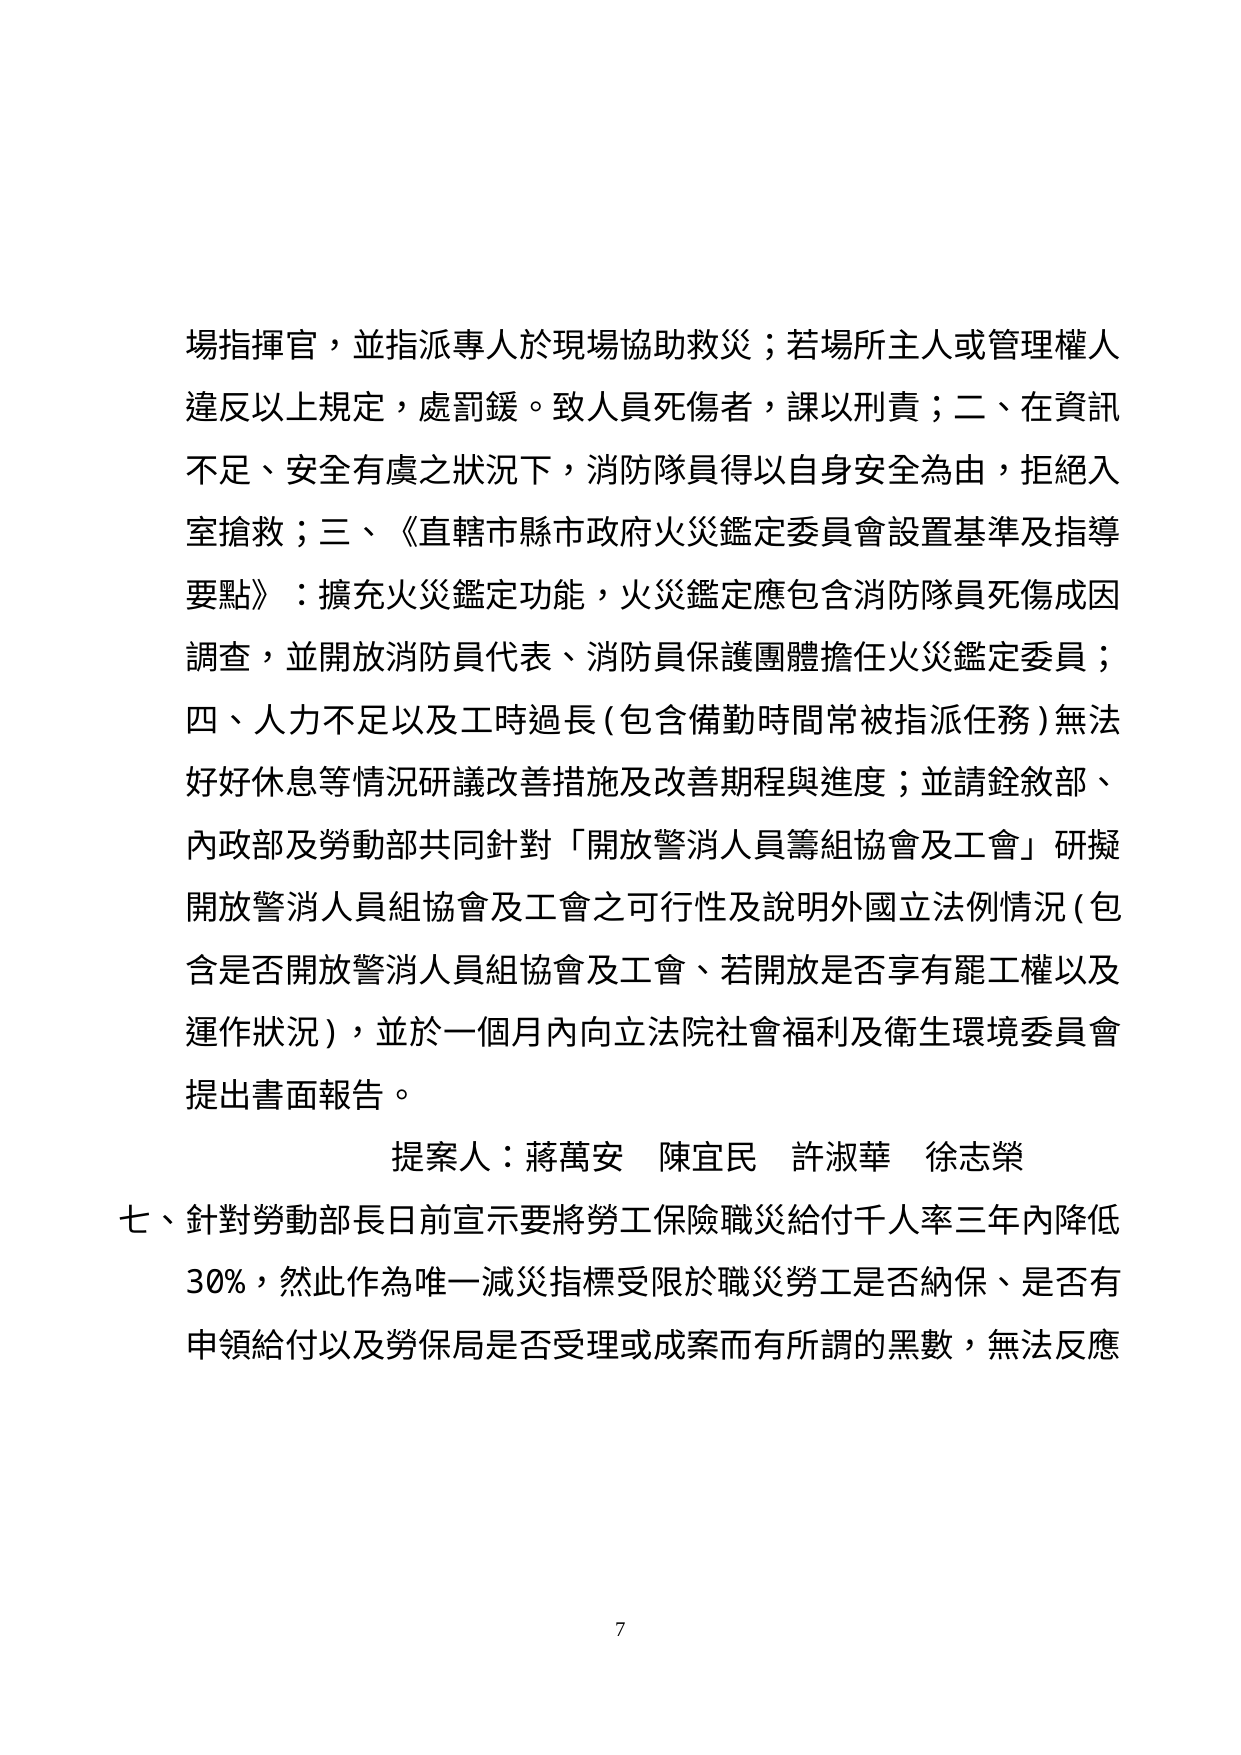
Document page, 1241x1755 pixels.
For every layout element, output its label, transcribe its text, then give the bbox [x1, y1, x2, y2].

text 提案人：蔣萬安 陳宜民 許淑華 徐志榮 [391, 1113, 1122, 1176]
text 場指揮官，並指派專人於現場協助救災；若場所主人或管理權人違反以上規定，處罰鍰。致人員死傷者，課以刑責；二、在資訊不足、安全有虞之狀況下，消防隊員得以自身安全為由，拒絕入室搶救；三、《直轄市縣市政府火災鑑定委員會設置基準及指導要點》：擴充火災鑑定功能，火災鑑定應包含消防隊員死傷成因調查，並開放消防員代表、消防員保護團體擔任火災鑑定委員；四、人力不足以及工時過長(包含備勤時間常被指派任務)無法好好休息等情況研議改善措施及改善期程與進度；並請銓敘部、內政部及勞動部共同針對「開放警消人員籌組協會及工會」研擬開放警消人員組協會及工會之可行性及說明外國立法例情況(包含是否開放警消人員組協會及工會、若開放是否享有罷工權以及運作狀況)，並於一個月內向立法院社會福利及衛生環境委員會提出書面報告。 [118, 301, 1122, 1113]
text 七、針對勞動部長日前宣示要將勞工保險職災給付千人率三年內降低30%，然此作為唯一減災指標受限於職災勞工是否納保、是否有申領給付以及勞保局是否受理或成案而有所謂的黑數，無法反應 [118, 1176, 1122, 1363]
